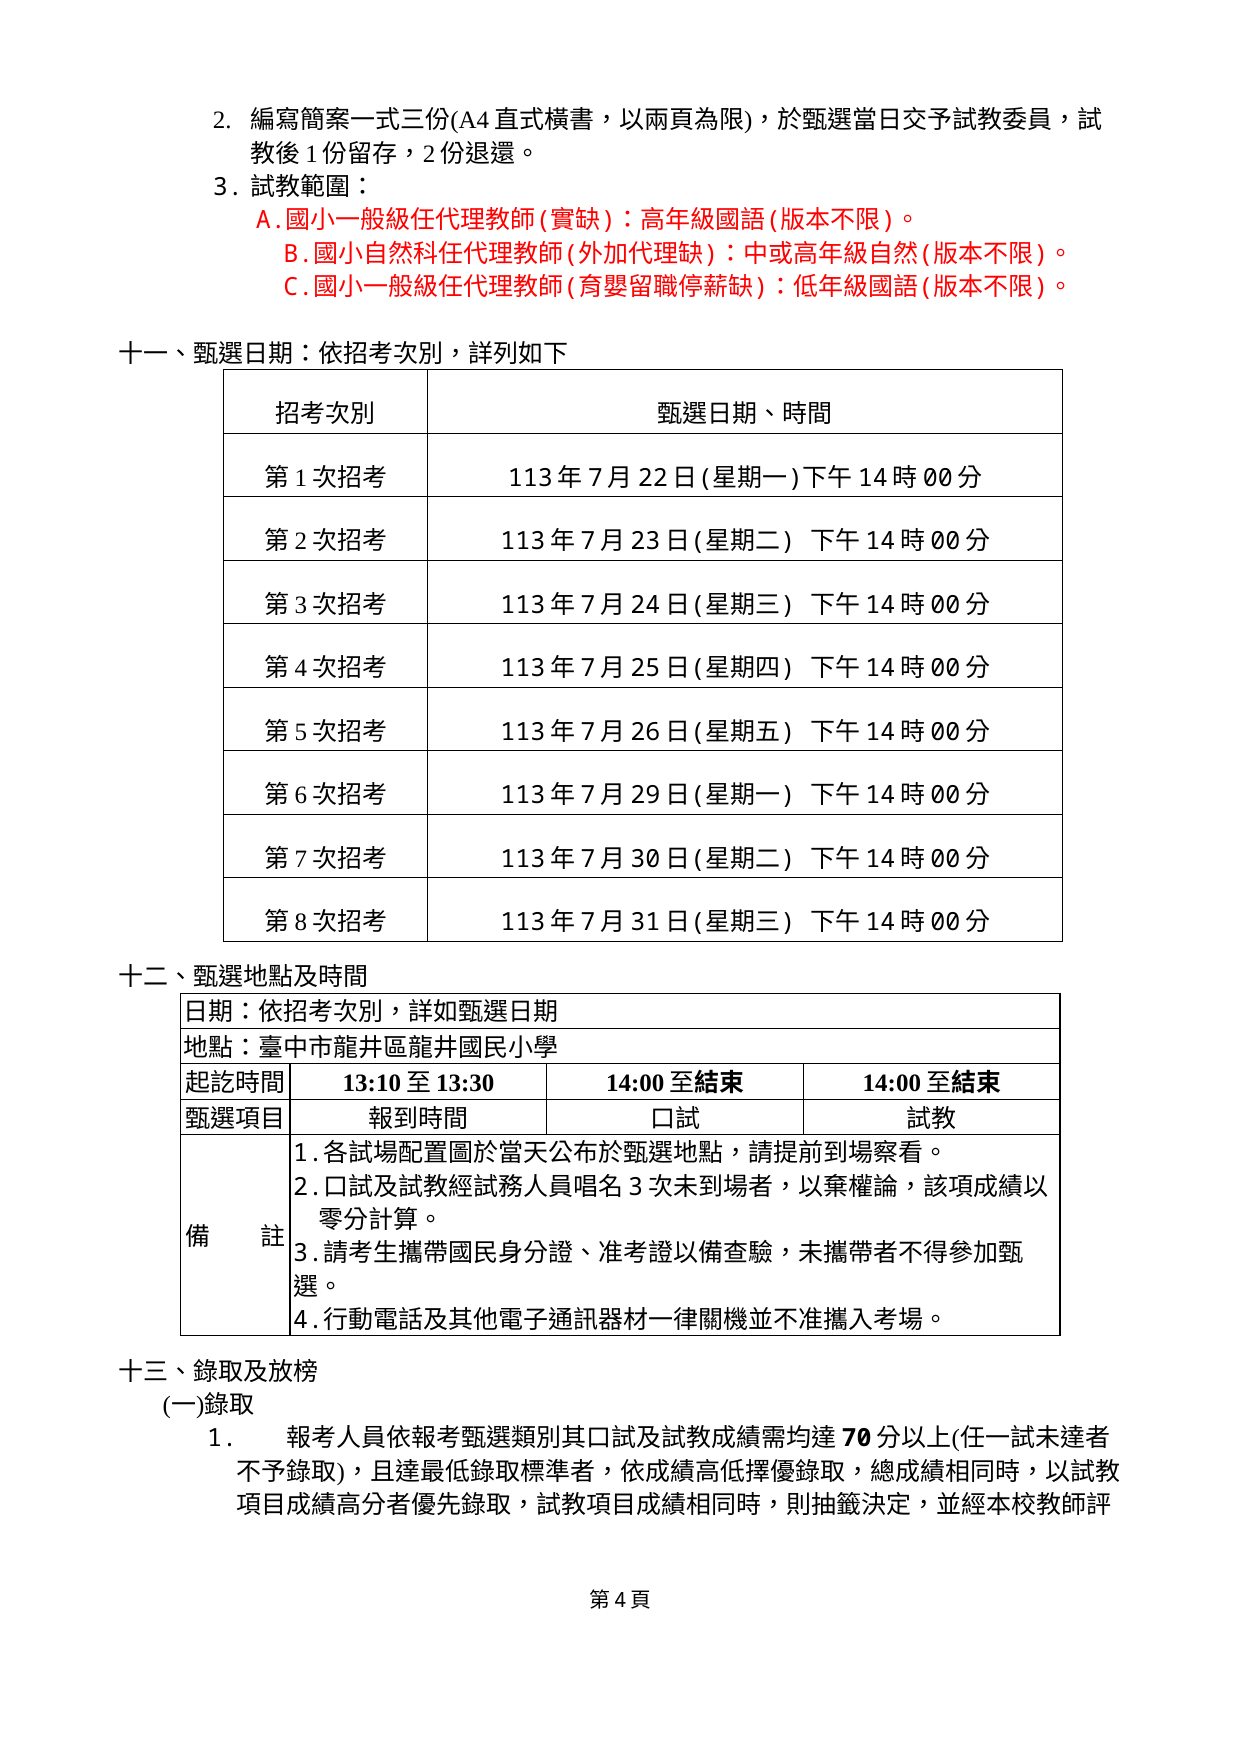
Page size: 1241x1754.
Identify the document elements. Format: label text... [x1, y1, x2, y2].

table_cell 起訖時間 [181, 1064, 289, 1099]
table_cell 113年7月23日(星期二) 下午14時00分 [428, 497, 1062, 559]
table_cell 113年7月22日(星期一)下午14時00分 [428, 434, 1062, 496]
table_cell 第8次招考 [224, 878, 427, 941]
table_cell 113年7月26日(星期五) 下午14時00分 [428, 688, 1062, 750]
table_cell 113年7月25日(星期四) 下午14時00分 [428, 624, 1062, 687]
table_cell 1.各試場配置圖於當天公布於甄選地點，請提前到場察看。 2.口試及試教經試務人員唱名3次未到場者，以棄權論，該項成績以零分計算。 3.請考生攜帶國民身分證、准考證以備查驗，未攜帶者不得參加甄選。 4.行動電話及其他電子通訊器材一律關機並不准攜入考場。 [291, 1135, 1059, 1335]
table_cell 第1次招考 [224, 434, 427, 496]
table_cell 第6次招考 [224, 751, 427, 814]
table_header 招考次別 [224, 370, 427, 432]
list 報考人員依報考甄選類別其口試及試教成績需均達70分以上(任一試未達者不予錄取)，且達最低錄取標準者，依成績高低擇優錄取，總成績相同時，以試教項目成績高分者優先錄取，試教項目成績相同時，則抽籤決定，並經本校教師評 [207, 1420, 1122, 1520]
table_cell 14:00至結束 [547, 1064, 803, 1099]
text C.國小一般級任代理教師(育嬰留職停薪缺)：低年級國語(版本不限)。 [118, 269, 1122, 302]
table_cell 第2次招考 [224, 497, 427, 559]
table_cell 第3次招考 [224, 561, 427, 623]
table_cell 113年7月24日(星期三) 下午14時00分 [428, 561, 1062, 623]
list 試教範圍： [213, 169, 1122, 202]
text A.國小一般級任代理教師(實缺)：高年級國語(版本不限)。 [118, 202, 1122, 236]
table_cell 第4次招考 [224, 624, 427, 687]
text 十三、錄取及放榜 [118, 1353, 1122, 1387]
text B.國小自然科任代理教師(外加代理缺)：中或高年級自然(版本不限)。 [118, 236, 1122, 269]
list 編寫簡案一式三份(A4直式橫書，以兩頁為限)，於甄選當日交予試教委員，試教後1份留存，2份退還。 [213, 102, 1122, 169]
text 十一、甄選日期：依招考次別，詳列如下 [118, 336, 1122, 369]
table_cell 113年7月31日(星期三) 下午14時00分 [428, 878, 1062, 941]
table_cell 試教 [804, 1100, 1059, 1134]
table_cell 113年7月30日(星期二) 下午14時00分 [428, 815, 1062, 877]
text 十二、甄選地點及時間 [118, 959, 1122, 992]
table_cell 13:10至13:30 [291, 1064, 546, 1099]
table_cell 備 註 [181, 1135, 289, 1335]
table_cell 第5次招考 [224, 688, 427, 750]
table_cell 14:00至結束 [804, 1064, 1059, 1099]
table_header 甄選日期、時間 [428, 370, 1062, 432]
table_cell 報到時間 [291, 1100, 546, 1134]
table_cell 第7次招考 [224, 815, 427, 877]
table_cell 地點：臺中市龍井區龍井國民小學 [181, 1029, 1059, 1063]
table_cell 口試 [547, 1100, 803, 1134]
text (一)錄取 [162, 1387, 1122, 1420]
table_cell 113年7月29日(星期一) 下午14時00分 [428, 751, 1062, 814]
table_cell 甄選項目 [181, 1100, 289, 1134]
table_header 日期：依招考次別，詳如甄選日期 [181, 994, 1059, 1028]
